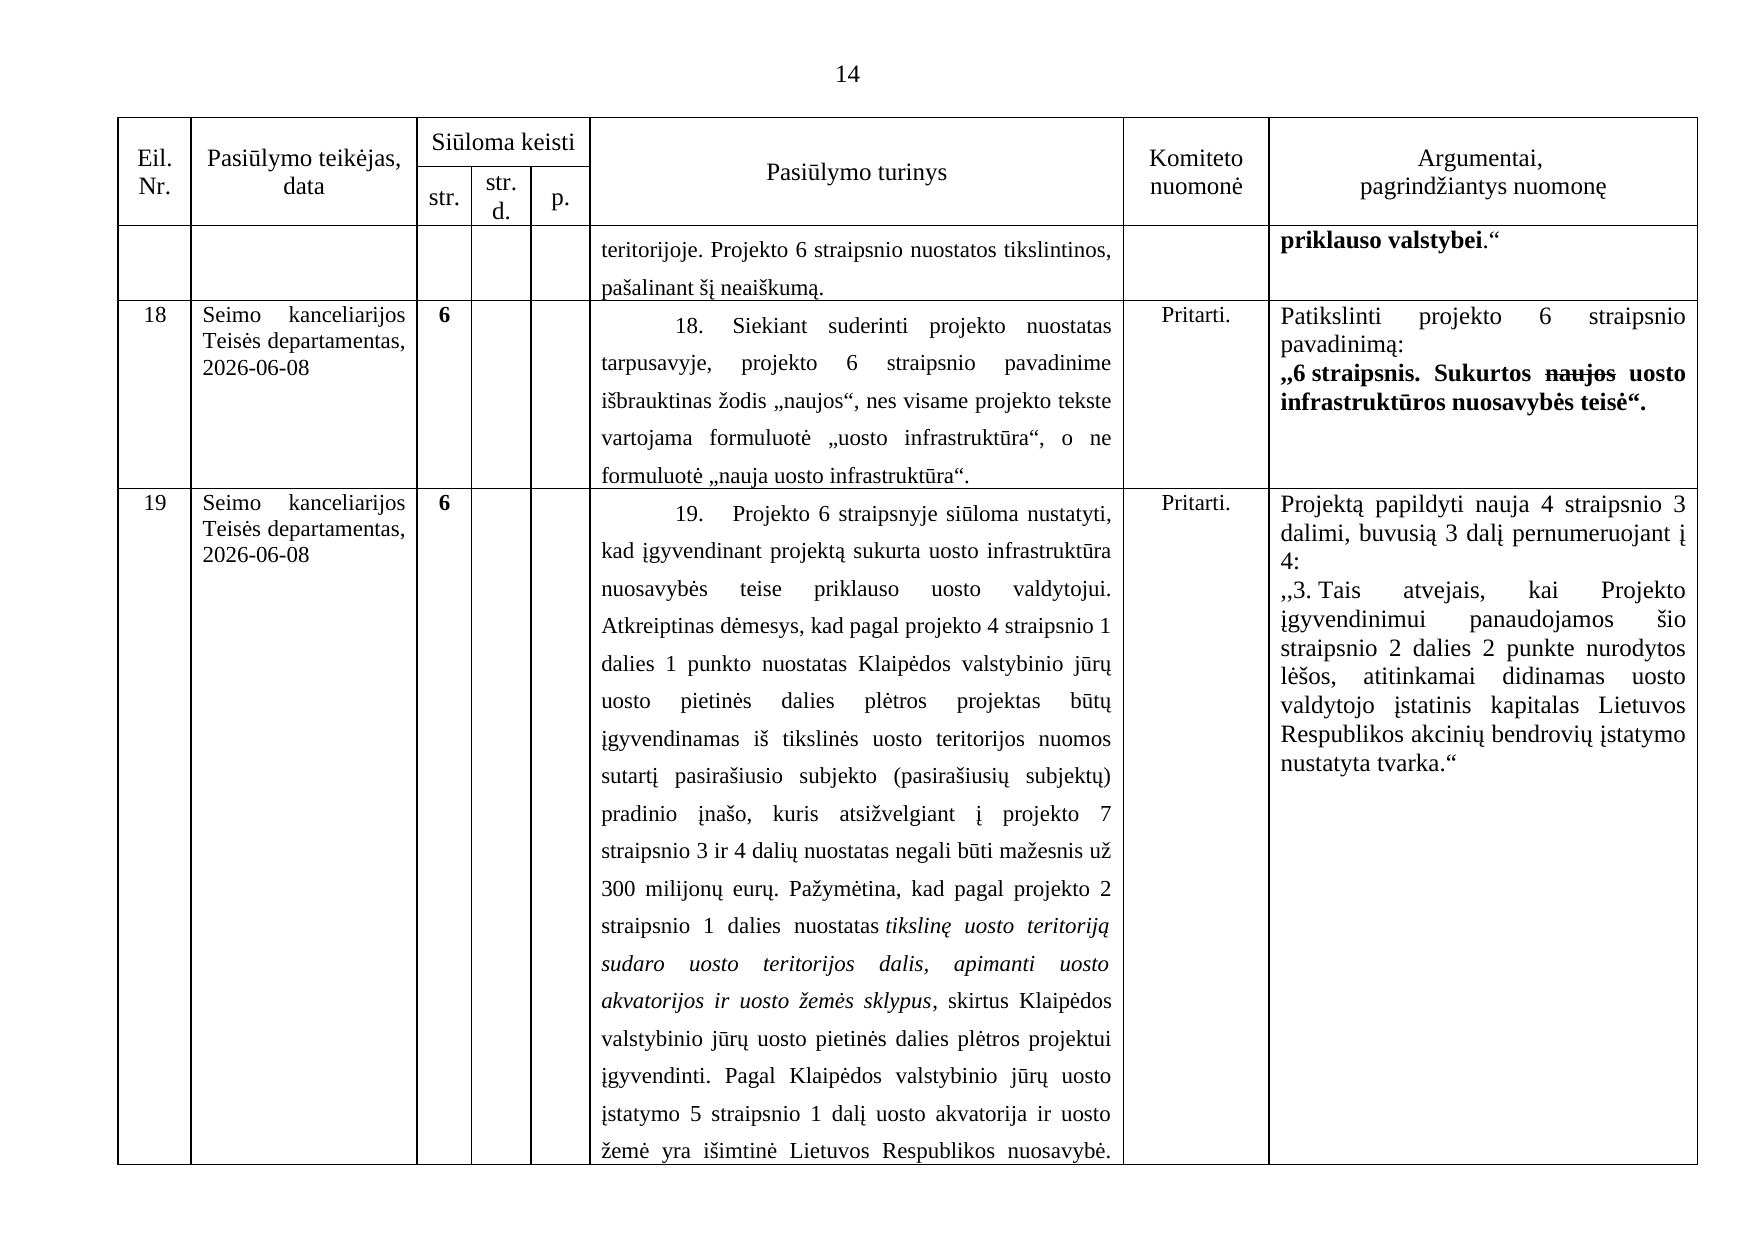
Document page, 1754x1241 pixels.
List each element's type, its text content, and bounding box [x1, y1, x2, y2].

table_cell Projektą papildyti nauja 4 straipsnio 3 dalimi, buvusią 3 dalį pernumeruojant į 4: ,,3. Tais atvejais, kai Projekto įgyvendinimui panaudojamos šio straipsnio 2 dalies 2 punkte nurodytos lėšos, atitinkamai didinamas uosto valdytojo įstatinis kapitalas Lietuvos Respublikos akcinių bendrovių įstatymo nustatyta tvarka.“ [1270, 489, 1697, 1164]
table_cell 6 [418, 301, 471, 488]
table_cell [1124, 226, 1268, 300]
table_cell [472, 226, 530, 300]
table_cell Pritarti. [1124, 489, 1268, 1164]
table_header Pasiūlymo turinys [591, 118, 1123, 225]
table_cell str. [418, 167, 471, 225]
table_header Siūloma keisti [418, 118, 589, 166]
table_cell 6 [418, 489, 471, 1164]
table_cell Seimo kanceliarijos Teisės departamentas, 2026-06-08 [192, 489, 416, 1164]
table_header Eil. Nr. [119, 118, 190, 225]
table_cell priklauso valstybei.“ [1270, 226, 1697, 300]
table_header Komiteto nuomonė [1124, 118, 1268, 225]
table_cell 18 [119, 301, 190, 488]
table_cell Patikslinti projekto 6 straipsnio pavadinimą: ,,6 straipsnis. Sukurtos naujos uosto infrastruktūros nuosavybės teisė“. [1270, 301, 1697, 488]
table_cell [472, 301, 530, 488]
table_cell Seimo kanceliarijos Teisės departamentas, 2026-06-08 [192, 301, 416, 488]
table_header Pasiūlymo teikėjas, data [192, 118, 416, 225]
table_cell [418, 226, 471, 300]
table_cell 19 [119, 489, 190, 1164]
table_cell [119, 226, 190, 300]
table_cell [532, 301, 589, 488]
table_header Argumentai, pagrindžiantys nuomonę [1270, 118, 1697, 225]
table_cell [192, 226, 416, 300]
table_cell str. d. [472, 167, 530, 225]
table_cell [532, 226, 589, 300]
table_cell [532, 489, 589, 1164]
table_cell Pritarti. [1124, 301, 1268, 488]
table_cell p. [532, 167, 589, 225]
table_cell [472, 489, 530, 1164]
